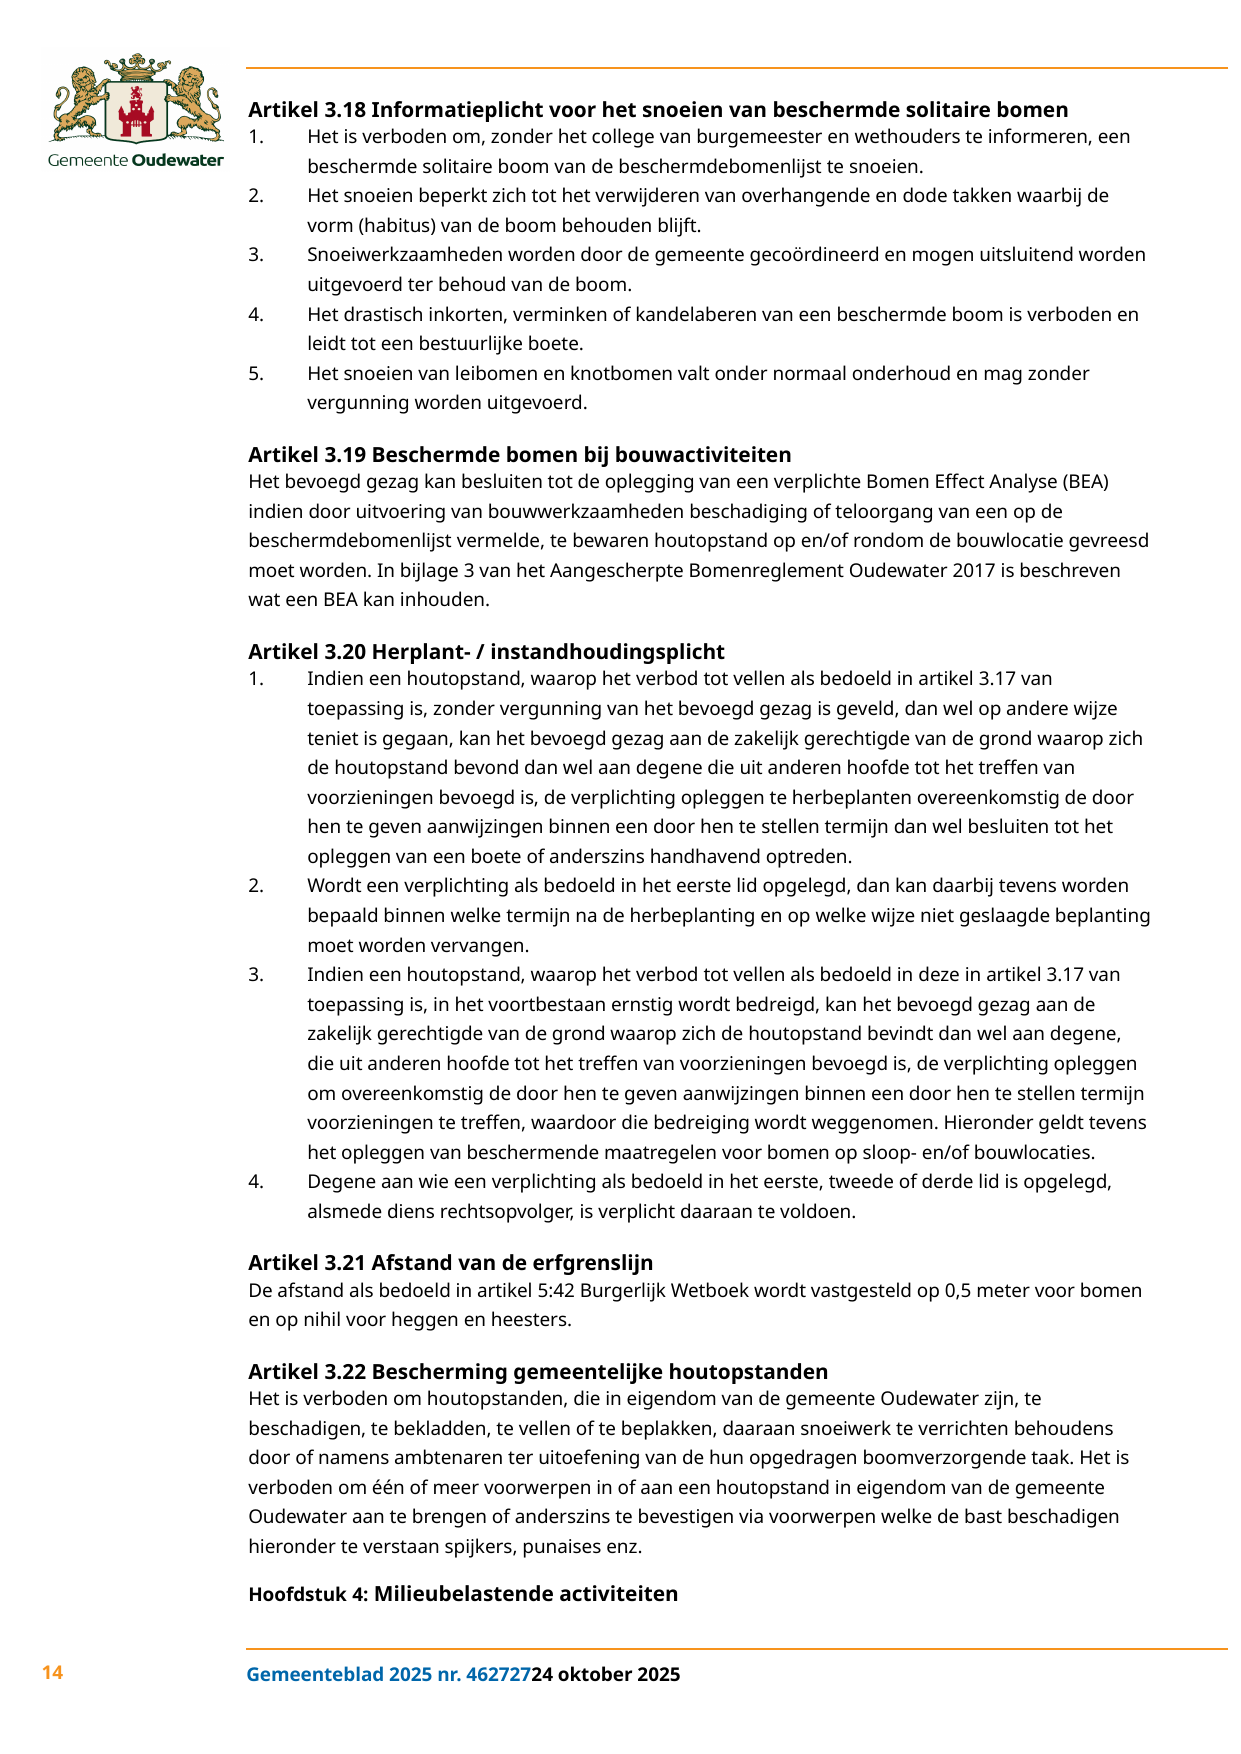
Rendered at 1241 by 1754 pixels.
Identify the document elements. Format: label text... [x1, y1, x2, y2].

list Het is verboden om, zonder het college van burgemeester en wethouders te informeren, een beschermde solitaire boom van de beschermdebomenlijst te snoeien. [248, 123, 1152, 178]
list Het snoeien beperkt zich tot het verwijderen van overhangende en dode takken waarbij de vorm (habitus) van de boom behouden blijft. [248, 182, 1152, 238]
text Het bevoegd gezag kan besluiten tot de oplegging van een verplichte Bomen Effect Analyse (BEA) indien door uitvoering van bouwwerkzaamheden beschadiging of teloorgang van een op de beschermdebomenlijst vermelde, te bewaren houtopstand op en/of rondom de bouwlocatie gevreesd moet worden. In bijlage 3 van het Aangescherpte Bomenreglement Oudewater 2017 is beschreven wat een BEA kan inhouden. [248, 468, 1152, 612]
list Degene aan wie een verplichting als bedoeld in het eerste, tweede of derde lid is opgelegd, alsmede diens rechtsopvolger, is verplicht daaraan te voldoen. [248, 1168, 1152, 1224]
text Het is verboden om houtopstanden, die in eigendom van de gemeente Oudewater zijn, te beschadigen, te bekladden, te vellen of te beplakken, daaraan snoeiwerk te verrichten behoudens door of namens ambtenaren ter uitoefening van de hun opgedragen boomverzorgende taak. Het is verboden om één of meer voorwerpen in of aan een houtopstand in eigendom van de gemeente Oudewater aan te brengen of anderszins te bevestigen via voorwerpen welke de bast beschadigen hieronder te verstaan spijkers, punaises enz. [248, 1385, 1152, 1559]
picture [41, 47, 231, 172]
list Het drastisch inkorten, verminken of kandelaberen van een beschermde boom is verboden en leidt tot een bestuurlijke boete. [248, 301, 1152, 356]
text Artikel 3.18 Informatieplicht voor het snoeien van beschermde solitaire bomen [248, 95, 1152, 123]
list Het snoeien van leibomen en knotbomen valt onder normaal onderhoud en mag zonder vergunning worden uitgevoerd. [248, 360, 1152, 415]
list Indien een houtopstand, waarop het verbod tot vellen als bedoeld in artikel 3.17 van toepassing is, zonder vergunning van het bevoegd gezag is geveld, dan wel op andere wijze teniet is gegaan, kan het bevoegd gezag aan de zakelijk gerechtigde van de grond waarop zich de houtopstand bevond dan wel aan degene die uit anderen hoofde tot het treffen van voorzieningen bevoegd is, de verplichting opleggen te herbeplanten overeenkomstig de door hen te geven aanwijzingen binnen een door hen te stellen termijn dan wel besluiten tot het opleggen van een boete of anderszins handhavend optreden. [248, 666, 1152, 869]
text De afstand als bedoeld in artikel 5:42 Burgerlijk Wetboek wordt vastgesteld op 0,5 meter voor bomen en op nihil voor heggen en heesters. [248, 1277, 1152, 1332]
list Wordt een verplichting als bedoeld in het eerste lid opgelegd, dan kan daarbij tevens worden bepaald binnen welke termijn na de herbeplanting en op welke wijze niet geslaagde beplanting moet worden vervangen. [248, 873, 1152, 957]
text Artikel 3.20 Herplant- / instandhoudingsplicht [248, 637, 1152, 666]
text Hoofdstuk 4: Milieubelastende activiteiten [248, 1579, 1152, 1607]
text Artikel 3.22 Bescherming gemeentelijke houtopstanden [248, 1357, 1152, 1385]
text Artikel 3.19 Beschermde bomen bij bouwactiviteiten [248, 440, 1152, 468]
list Indien een houtopstand, waarop het verbod tot vellen als bedoeld in deze in artikel 3.17 van toepassing is, in het voortbestaan ernstig wordt bedreigd, kan het bevoegd gezag aan de zakelijk gerechtigde van de grond waarop zich de houtopstand bevindt dan wel aan degene, die uit anderen hoofde tot het treffen van voorzieningen bevoegd is, de verplichting opleggen om overeenkomstig de door hen te geven aanwijzingen binnen een door hen te stellen termijn voorzieningen te treffen, waardoor die bedreiging wordt weggenomen. Hieronder geldt tevens het opleggen van beschermende maatregelen voor bomen op sloop- en/of bouwlocaties. [248, 961, 1152, 1164]
list Snoeiwerkzaamheden worden door de gemeente gecoördineerd en mogen uitsluitend worden uitgevoerd ter behoud van de boom. [248, 242, 1152, 297]
text Artikel 3.21 Afstand van de erfgrenslijn [248, 1248, 1152, 1277]
